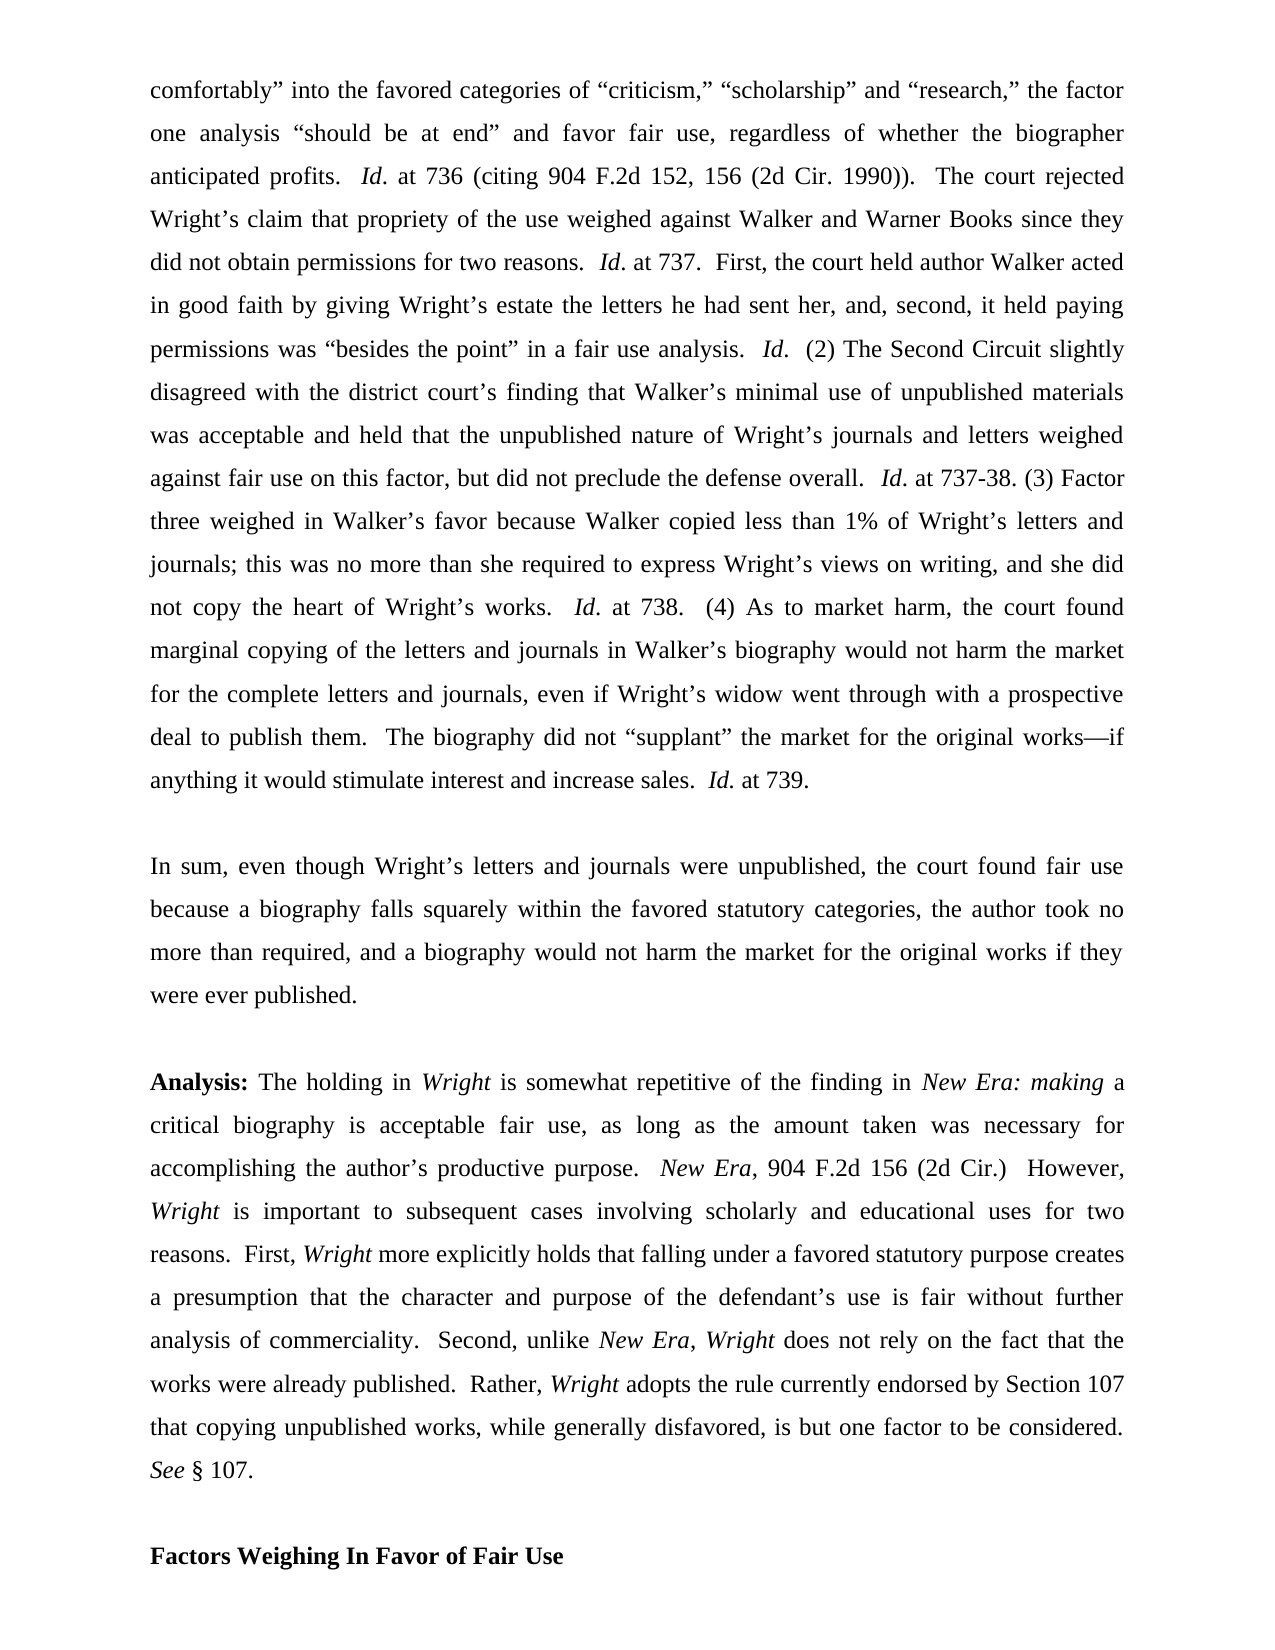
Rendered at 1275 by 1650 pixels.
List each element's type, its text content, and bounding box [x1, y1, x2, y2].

text In sum, even though Wright’s letters and journals were unpublished, the court found fair use because a biography falls squarely within the favored statutory categories, the author took no more than required, and a biography would not harm the market for the original works if they were ever published. [150, 851, 1125, 1009]
text Analysis: The holding in Wright is somewhat repetitive of the finding in New Era: making a critical biography is acceptable fair use, as long as the amount taken was necessary for accomplishing the author’s productive purpose. New Era, 904 F.2d 156 (2d Cir.) However, Wright is important to subsequent cases involving scholarly and educational uses for two reasons. First, Wright more explicitly holds that falling under a favored statutory purpose creates a presumption that the character and purpose of the defendant’s use is fair without further analysis of commerciality. Second, unlike New Era, Wright does not rely on the fact that the works were already published. Rather, Wright adopts the rule currently endorsed by Section 107 that copying unpublished works, while generally disfavored, is but one factor to be considered. See § 107. [150, 1067, 1125, 1484]
text Factors Weighing In Favor of Fair Use [150, 1541, 1125, 1570]
text comfortably” into the favored categories of “criticism,” “scholarship” and “research,” the factor one analysis “should be at end” and favor fair use, regardless of whether the biographer anticipated profits. Id. at 736 (citing 904 F.2d 152, 156 (2d Cir. 1990)). The court rejected Wright’s claim that propriety of the use weighed against Walker and Warner Books since they did not obtain permissions for two reasons. Id. at 737. First, the court held author Walker acted in good faith by giving Wright’s estate the letters he had sent her, and, second, it held paying permissions was “besides the point” in a fair use analysis. Id. (2) The Second Circuit slightly disagreed with the district court’s finding that Walker’s minimal use of unpublished materials was acceptable and held that the unpublished nature of Wright’s journals and letters weighed against fair use on this factor, but did not preclude the defense overall. Id. at 737-38. (3) Factor three weighed in Walker’s favor because Walker copied less than 1% of Wright’s letters and journals; this was no more than she required to express Wright’s views on writing, and she did not copy the heart of Wright’s works. Id. at 738. (4) As to market harm, the court found marginal copying of the letters and journals in Walker’s biography would not harm the market for the complete letters and journals, even if Wright’s widow went through with a prospective deal to publish them. The biography did not “supplant” the market for the original works—if anything it would stimulate interest and increase sales. Id. at 739. [150, 75, 1125, 794]
